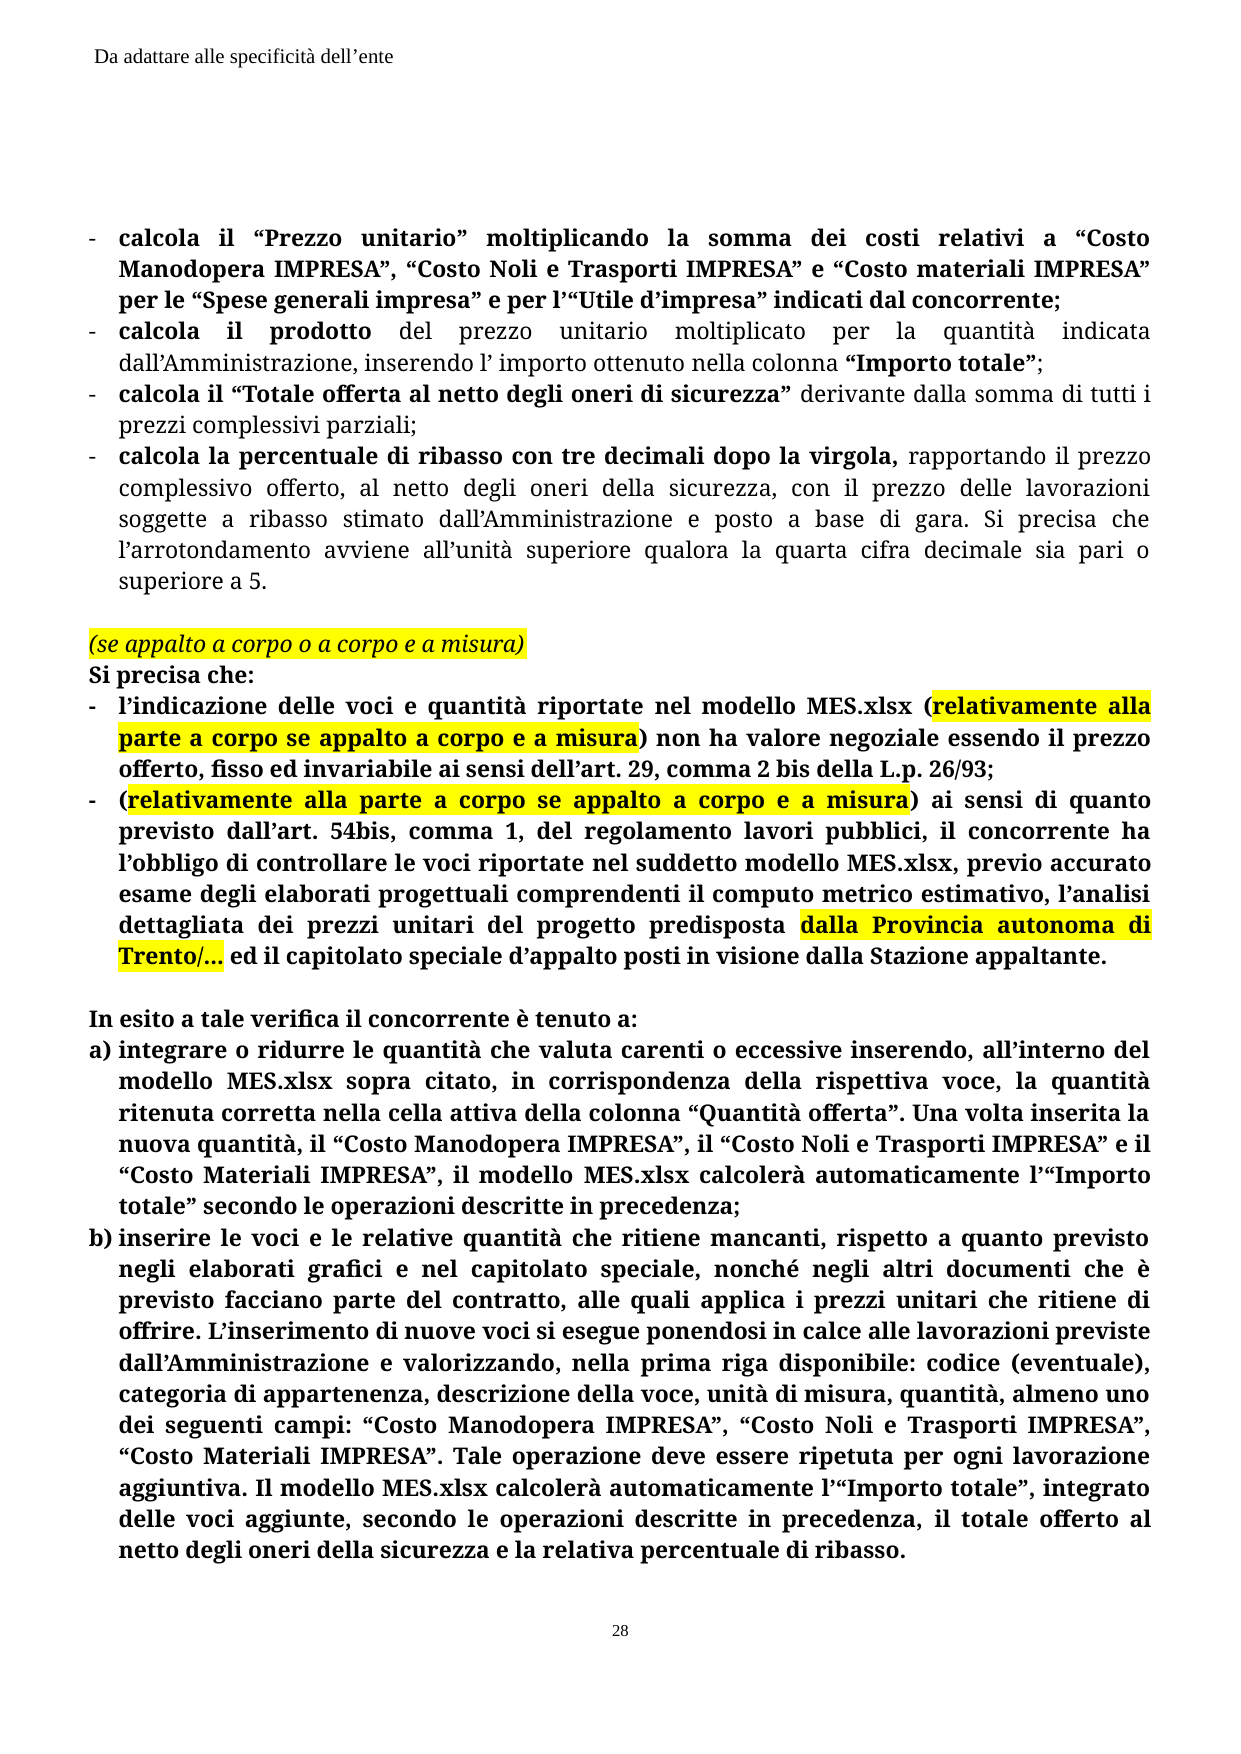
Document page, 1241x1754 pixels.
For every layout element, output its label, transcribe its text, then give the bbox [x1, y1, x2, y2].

text - calcola il “Totale offerta al netto degli oneri di sicurezza” derivante dalla somma di tutti i prezzi complessivi parziali; [89, 378, 1152, 440]
text - calcola il “Prezzo unitario” moltiplicando la somma dei costi relativi a “Costo Manodopera IMPRESA”, “Costo Noli e Trasporti IMPRESA” e “Costo materiali IMPRESA” per le “Spese generali impresa” e per l’“Utile d’impresa” indicati dal concorrente; [89, 222, 1152, 315]
text In esito a tale verifica il concorrente è tenuto a: [89, 1003, 1152, 1034]
text - l’indicazione delle voci e quantità riportate nel modello MES.xlsx (relativamente alla parte a corpo se appalto a corpo e a misura) non ha valore negoziale essendo il prezzo offerto, fisso ed invariabile ai sensi dell’art. 29, comma 2 bis della L.p. 26/93; [89, 690, 1152, 784]
text - (relativamente alla parte a corpo se appalto a corpo e a misura) ai sensi di quanto previsto dall’art. 54bis, comma 1, del regolamento lavori pubblici, il concorrente ha l’obbligo di controllare le voci riportate nel suddetto modello MES.xlsx, previo accurato esame degli elaborati progettuali comprendenti il computo metrico estimativo, l’analisi dettagliata dei prezzi unitari del progetto predisposta dalla Provincia autonoma di Trento/... ed il capitolato speciale d’appalto posti in visione dalla Stazione appaltante. [89, 784, 1152, 972]
text (se appalto a corpo o a corpo e a misura) [89, 628, 1152, 659]
text Si precisa che: [89, 659, 1152, 690]
text - calcola la percentuale di ribasso con tre decimali dopo la virgola, rapportando il prezzo complessivo offerto, al netto degli oneri della sicurezza, con il prezzo delle lavorazioni soggette a ribasso stimato dall’Amministrazione e posto a base di gara. Si precisa che l’arrotondamento avviene all’unità superiore qualora la quarta cifra decimale sia pari o superiore a 5. [89, 440, 1152, 597]
text b) inserire le voci e le relative quantità che ritiene mancanti, rispetto a quanto previsto negli elaborati grafici e nel capitolato speciale, nonché negli altri documenti che è previsto facciano parte del contratto, alle quali applica i prezzi unitari che ritiene di offrire. L’inserimento di nuove voci si esegue ponendosi in calce alle lavorazioni previste dall’Amministrazione e valorizzando, nella prima riga disponibile: codice (eventuale), categoria di appartenenza, descrizione della voce, unità di misura, quantità, almeno uno dei seguenti campi: “Costo Manodopera IMPRESA”, “Costo Noli e Trasporti IMPRESA”, “Costo Materiali IMPRESA”. Tale operazione deve essere ripetuta per ogni lavorazione aggiuntiva. Il modello MES.xlsx calcolerà automaticamente l’“Importo totale”, integrato delle voci aggiunte, secondo le operazioni descritte in precedenza, il totale offerto al netto degli oneri della sicurezza e la relativa percentuale di ribasso. [89, 1222, 1152, 1565]
text - calcola il prodotto del prezzo unitario moltiplicato per la quantità indicata dall’Amministrazione, inserendo l’ importo ottenuto nella colonna “Importo totale”; [89, 315, 1152, 378]
text a) integrare o ridurre le quantità che valuta carenti o eccessive inserendo, all’interno del modello MES.xlsx sopra citato, in corrispondenza della rispettiva voce, la quantità ritenuta corretta nella cella attiva della colonna “Quantità offerta”. Una volta inserita la nuova quantità, il “Costo Manodopera IMPRESA”, il “Costo Noli e Trasporti IMPRESA” e il “Costo Materiali IMPRESA”, il modello MES.xlsx calcolerà automaticamente l’“Importo totale” secondo le operazioni descritte in precedenza; [89, 1034, 1152, 1222]
